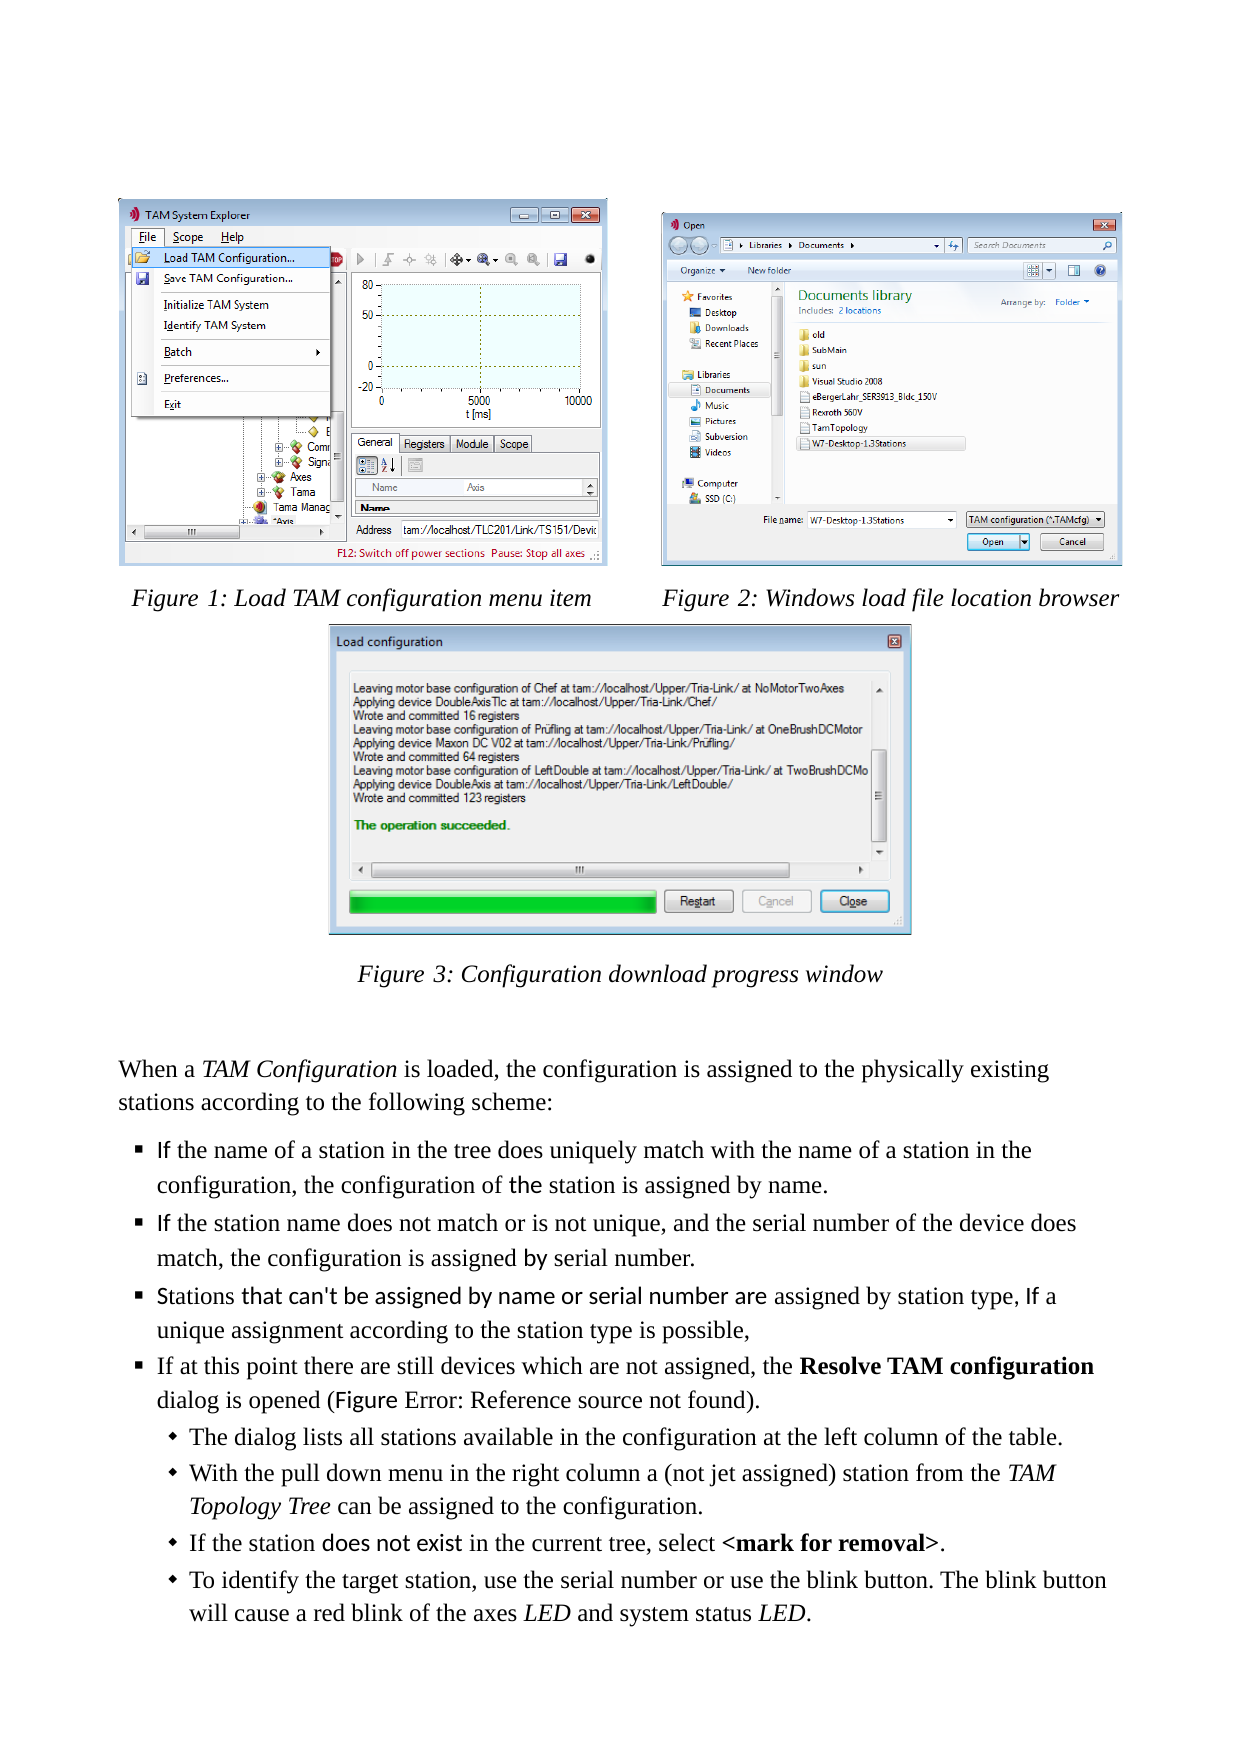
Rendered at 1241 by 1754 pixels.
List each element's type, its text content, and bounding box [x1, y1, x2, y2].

table_header Figure 2: Windows load file location browser [662, 566, 1122, 624]
list The dialog lists all stations available in the configuration at the left column of the table. [165, 1422, 1122, 1451]
table_header Figure 1: Load TAM configuration menu item [118, 566, 607, 624]
list If the station does not exist in the current tree, select <mark for removal>. [165, 1527, 1122, 1558]
list Stations that can't be assigned by name or serial number are assigned by station type, If a unique assignment according to the station type is possible, [133, 1280, 1122, 1344]
list If the name of a station in the tree does uniquely match with the name of a station in the configuration, the configuration of the station is assigned by name. [133, 1134, 1122, 1200]
text Figure 3: Configuration download progress window [118, 959, 1122, 988]
text When a TAM Configuration is loaded, the configuration is assigned to the physically existing stations according to the following scheme: [118, 1054, 1122, 1116]
list If the station name does not match or is not unique, and the serial number of the device does match, the configuration is assigned by serial number. [133, 1207, 1122, 1273]
table_header [118, 186, 607, 198]
list With the pull down menu in the right column a (not jet assigned) station from the TAM Topology Tree can be assigned to the configuration. [165, 1458, 1122, 1520]
list To identify the target station, use the serial number or use the blink button. The blink button will cause a red blink of the axes LED and system status LED. [165, 1565, 1122, 1627]
table_header [608, 186, 662, 624]
list If at this point there are still devices which are not assigned, the Resolve TAM configuration dialog is opened (Figure Error: Reference source not found). [133, 1351, 1122, 1415]
picture [328, 624, 912, 935]
table_header [662, 186, 1122, 212]
picture [661, 212, 1123, 566]
